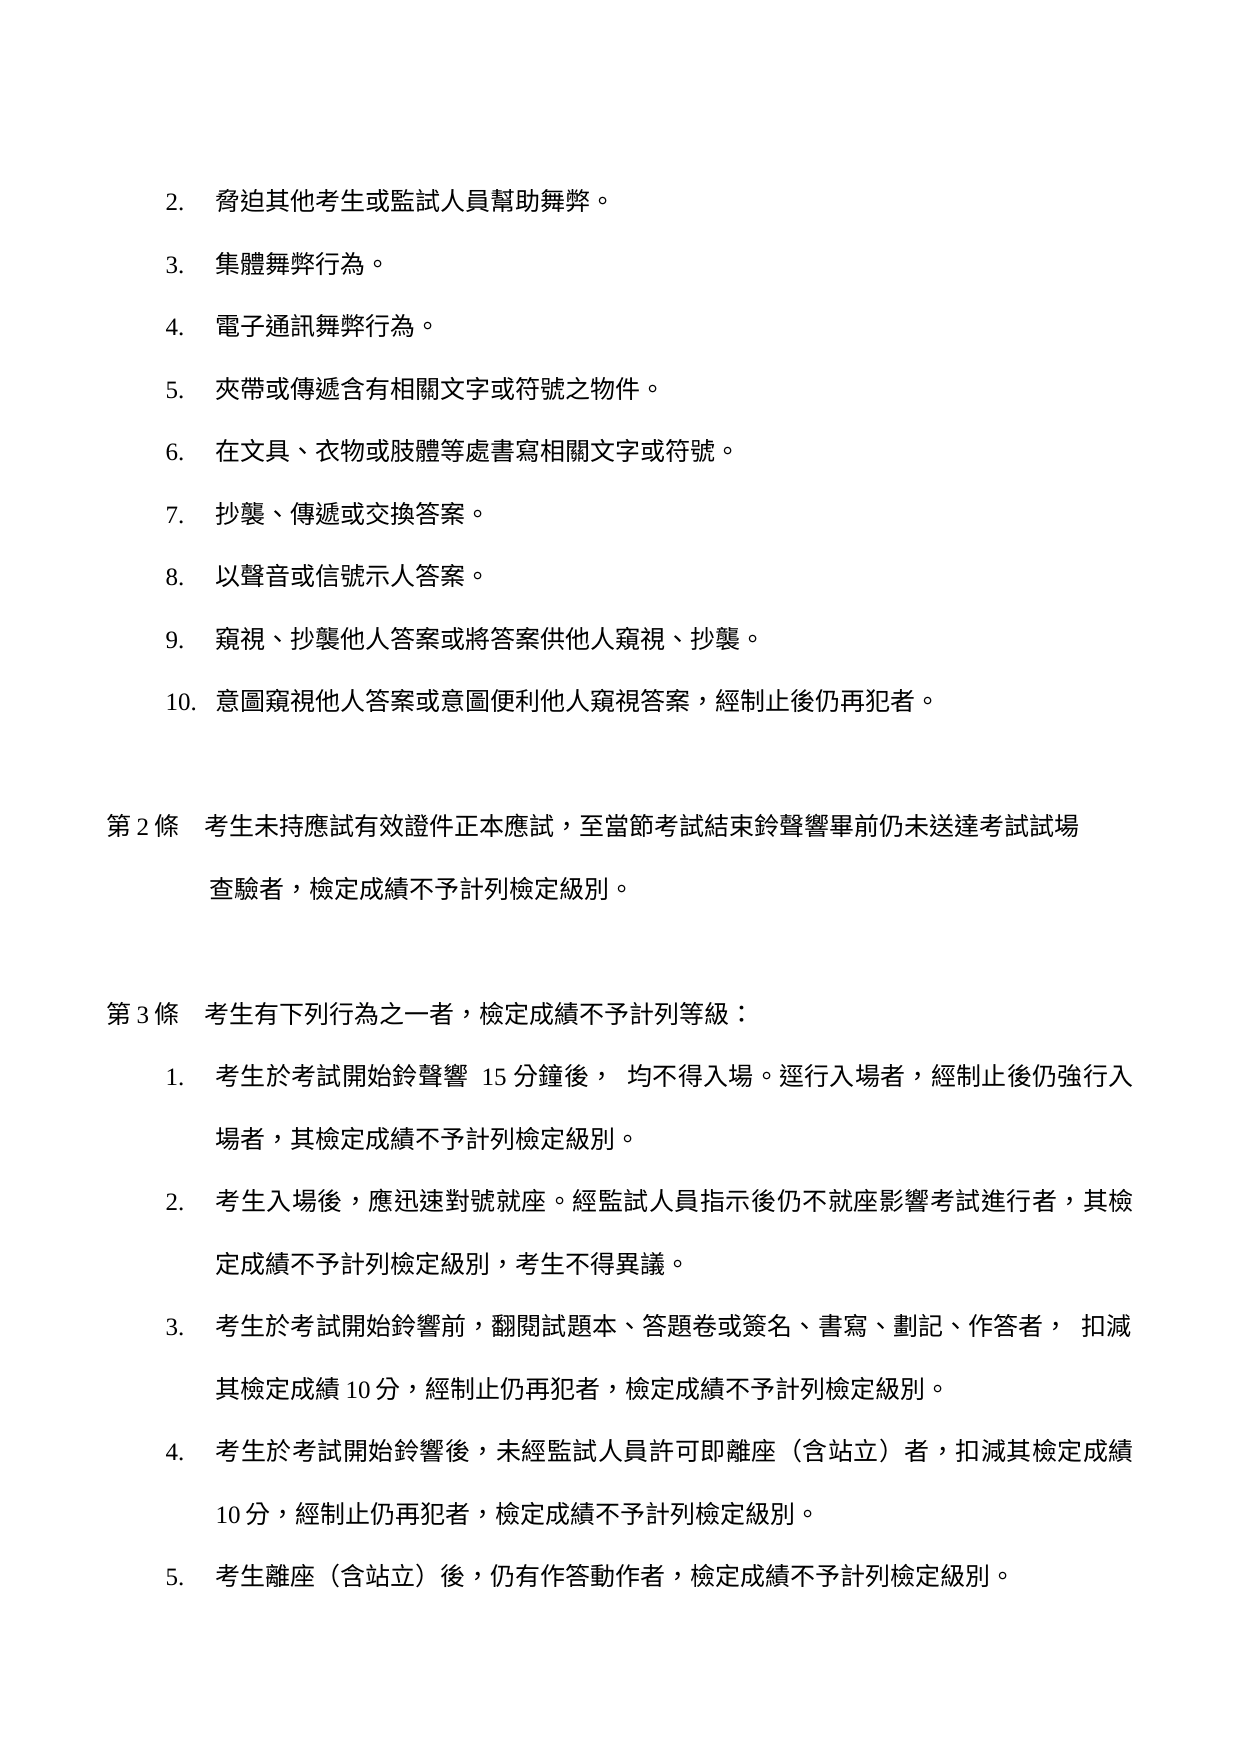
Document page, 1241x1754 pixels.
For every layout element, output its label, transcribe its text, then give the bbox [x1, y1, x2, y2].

list 考生離座（含站立）後，仍有作答動作者，檢定成績不予計列檢定級別。 [165, 1533, 1134, 1596]
list 抄襲、傳遞或交換答案。 [165, 471, 1134, 533]
list 考生於考試開始鈴聲響 15 分鐘後， 均不得入場。逕行入場者，經制止後仍強行入場者，其檢定成績不予計列檢定級別。 [165, 1033, 1134, 1158]
text 查驗者，檢定成績不予計列檢定級別。 [106, 846, 1134, 908]
list 集體舞弊行為。 [165, 221, 1134, 283]
list 考生於考試開始鈴響前，翻閱試題本、答題卷或簽名、書寫、劃記、作答者， 扣減其檢定成績10分，經制止仍再犯者，檢定成績不予計列檢定級別。 [165, 1283, 1134, 1408]
list 以聲音或信號示人答案。 [165, 533, 1134, 596]
list 考生入場後，應迅速對號就座。經監試人員指示後仍不就座影響考試進行者，其檢定成績不予計列檢定級別，考生不得異議。 [165, 1158, 1134, 1283]
text 第2條 考生未持應試有效證件正本應試，至當節考試結束鈴聲響畢前仍未送達考試試場 [106, 783, 1134, 846]
list 夾帶或傳遞含有相關文字或符號之物件。 [165, 346, 1134, 408]
list 脅迫其他考生或監試人員幫助舞弊。 [165, 158, 1134, 221]
list 考生於考試開始鈴響後，未經監試人員許可即離座（含站立）者，扣減其檢定成績10分，經制止仍再犯者，檢定成績不予計列檢定級別。 [165, 1408, 1134, 1533]
list 窺視、抄襲他人答案或將答案供他人窺視、抄襲。 [165, 596, 1134, 658]
list 電子通訊舞弊行為。 [165, 283, 1134, 346]
text 第3條 考生有下列行為之一者，檢定成績不予計列等級： [106, 971, 1134, 1033]
list 意圖窺視他人答案或意圖便利他人窺視答案，經制止後仍再犯者。 [165, 658, 1134, 721]
list 在文具、衣物或肢體等處書寫相關文字或符號。 [165, 408, 1134, 471]
